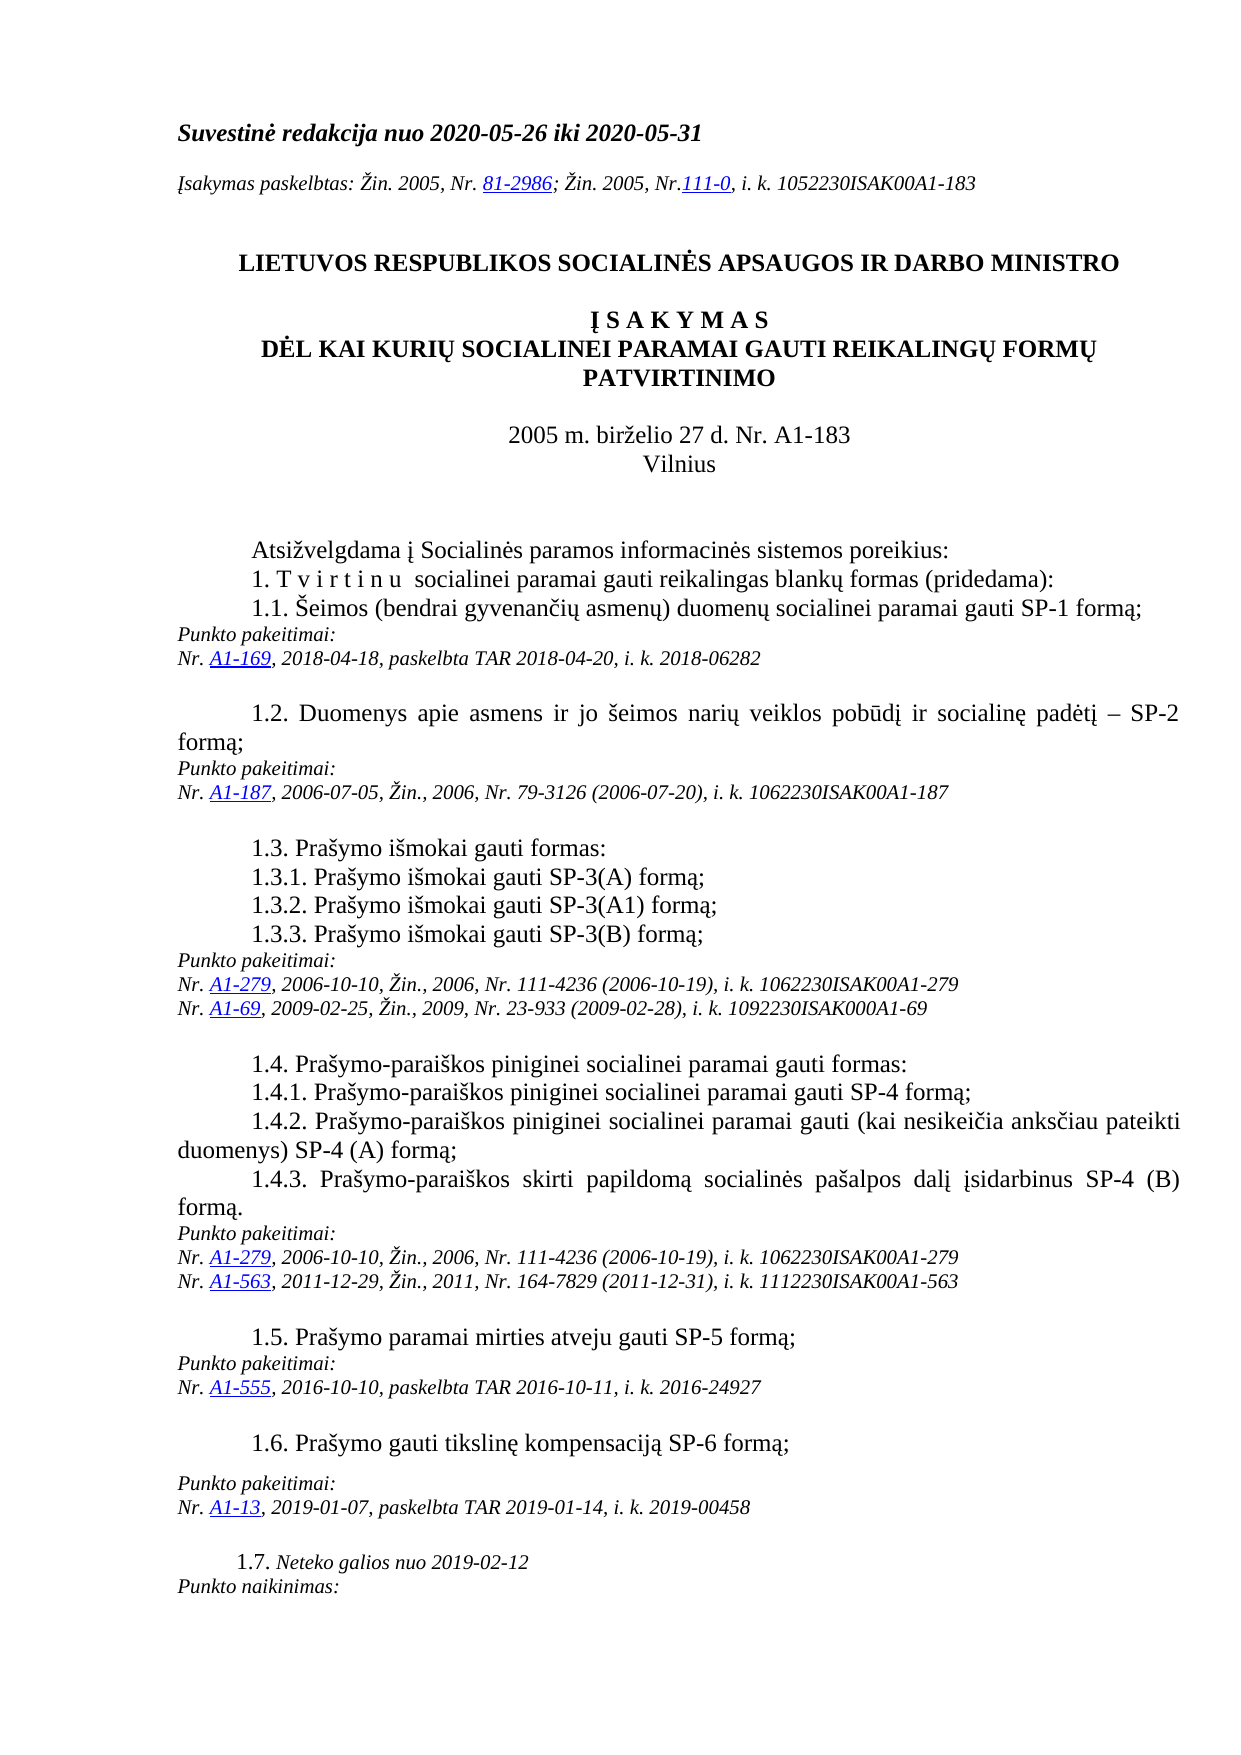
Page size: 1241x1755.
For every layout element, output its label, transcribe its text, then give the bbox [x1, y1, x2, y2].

text Punkto pakeitimai: [177, 948, 1181, 972]
text 1.7. Neteko galios nuo 2019-02-12 [177, 1548, 1181, 1574]
text Suvestinė redakcija nuo 2020-05-26 iki 2020-05-31 [177, 118, 1181, 147]
text 1. Tvirtinu socialinei paramai gauti reikalingas blankų formas (pridedama): [177, 564, 1181, 593]
text Nr. A1-279, 2006-10-10, Žin., 2006, Nr. 111-4236 (2006-10-19), i. k. 1062230ISAK00A1-279 [177, 1245, 1181, 1269]
text Nr. A1-13, 2019-01-07, paskelbta TAR 2019-01-14, i. k. 2019-00458 [177, 1495, 1181, 1519]
text Įsakymas paskelbtas: Žin. 2005, Nr. 81-2986; Žin. 2005, Nr.111-0, i. k. 1052230ISAK00A1-183 [177, 171, 1181, 195]
text Punkto pakeitimai: [177, 1471, 1181, 1495]
text 1.4.1. Prašymo-paraiškos piniginei socialinei paramai gauti SP-4 formą; [177, 1077, 1181, 1106]
text 1.4.3. Prašymo-paraiškos skirti papildomą socialinės pašalpos dalį įsidarbinus SP-4 (B) formą. [177, 1164, 1181, 1221]
text Nr. A1-169, 2018-04-18, paskelbta TAR 2018-04-20, i. k. 2018-06282 [177, 646, 1181, 670]
text 1.3.3. Prašymo išmokai gauti SP-3(B) formą; [177, 919, 1181, 948]
text Punkto pakeitimai: [177, 1221, 1181, 1245]
text 1.4. Prašymo-paraiškos piniginei socialinei paramai gauti formas: [177, 1049, 1181, 1077]
text Nr. A1-555, 2016-10-10, paskelbta TAR 2016-10-11, i. k. 2016-24927 [177, 1375, 1181, 1399]
text Nr. A1-279, 2006-10-10, Žin., 2006, Nr. 111-4236 (2006-10-19), i. k. 1062230ISAK00A1-279 [177, 972, 1181, 996]
text Vilnius [177, 449, 1181, 478]
text 1.1. Šeimos (bendrai gyvenančių asmenų) duomenų socialinei paramai gauti SP-1 formą; [177, 593, 1181, 622]
text Nr. A1-187, 2006-07-05, Žin., 2006, Nr. 79-3126 (2006-07-20), i. k. 1062230ISAK00A1-187 [177, 780, 1181, 804]
text LIETUVOS RESPUBLIKOS SOCIALINĖS APSAUGOS IR DARBO MINISTRO [177, 248, 1181, 277]
text Punkto naikinimas: [177, 1574, 1181, 1598]
text 1.4.2. Prašymo-paraiškos piniginei socialinei paramai gauti (kai nesikeičia anksčiau pateikti duomenys) SP-4 (A) formą; [177, 1106, 1181, 1164]
text 1.3. Prašymo išmokai gauti formas: [177, 833, 1181, 862]
text Į S A K Y M A S [177, 305, 1181, 334]
text 1.5. Prašymo paramai mirties atveju gauti SP-5 formą; [177, 1322, 1181, 1351]
text 1.2. Duomenys apie asmens ir jo šeimos narių veiklos pobūdį ir socialinę padėtį – SP-2 formą; [177, 698, 1181, 756]
text Atsižvelgdama į Socialinės paramos informacinės sistemos poreikius: [177, 535, 1181, 564]
text 1.3.2. Prašymo išmokai gauti SP-3(A1) formą; [177, 890, 1181, 919]
text Punkto pakeitimai: [177, 622, 1181, 646]
text 1.3.1. Prašymo išmokai gauti SP-3(A) formą; [177, 862, 1181, 890]
text Punkto pakeitimai: [177, 1351, 1181, 1375]
text 1.6. Prašymo gauti tikslinę kompensaciją SP-6 formą; [177, 1428, 1181, 1457]
text DĖL KAI KURIŲ SOCIALINEI PARAMAI GAUTI REIKALINGŲ FORMŲ PATVIRTINIMO [177, 334, 1181, 392]
text Nr. A1-69, 2009-02-25, Žin., 2009, Nr. 23-933 (2009-02-28), i. k. 1092230ISAK000A1-69 [177, 996, 1181, 1020]
text Nr. A1-563, 2011-12-29, Žin., 2011, Nr. 164-7829 (2011-12-31), i. k. 1112230ISAK00A1-563 [177, 1269, 1181, 1293]
text 2005 m. birželio 27 d. Nr. A1-183 [177, 420, 1181, 449]
text Punkto pakeitimai: [177, 756, 1181, 780]
